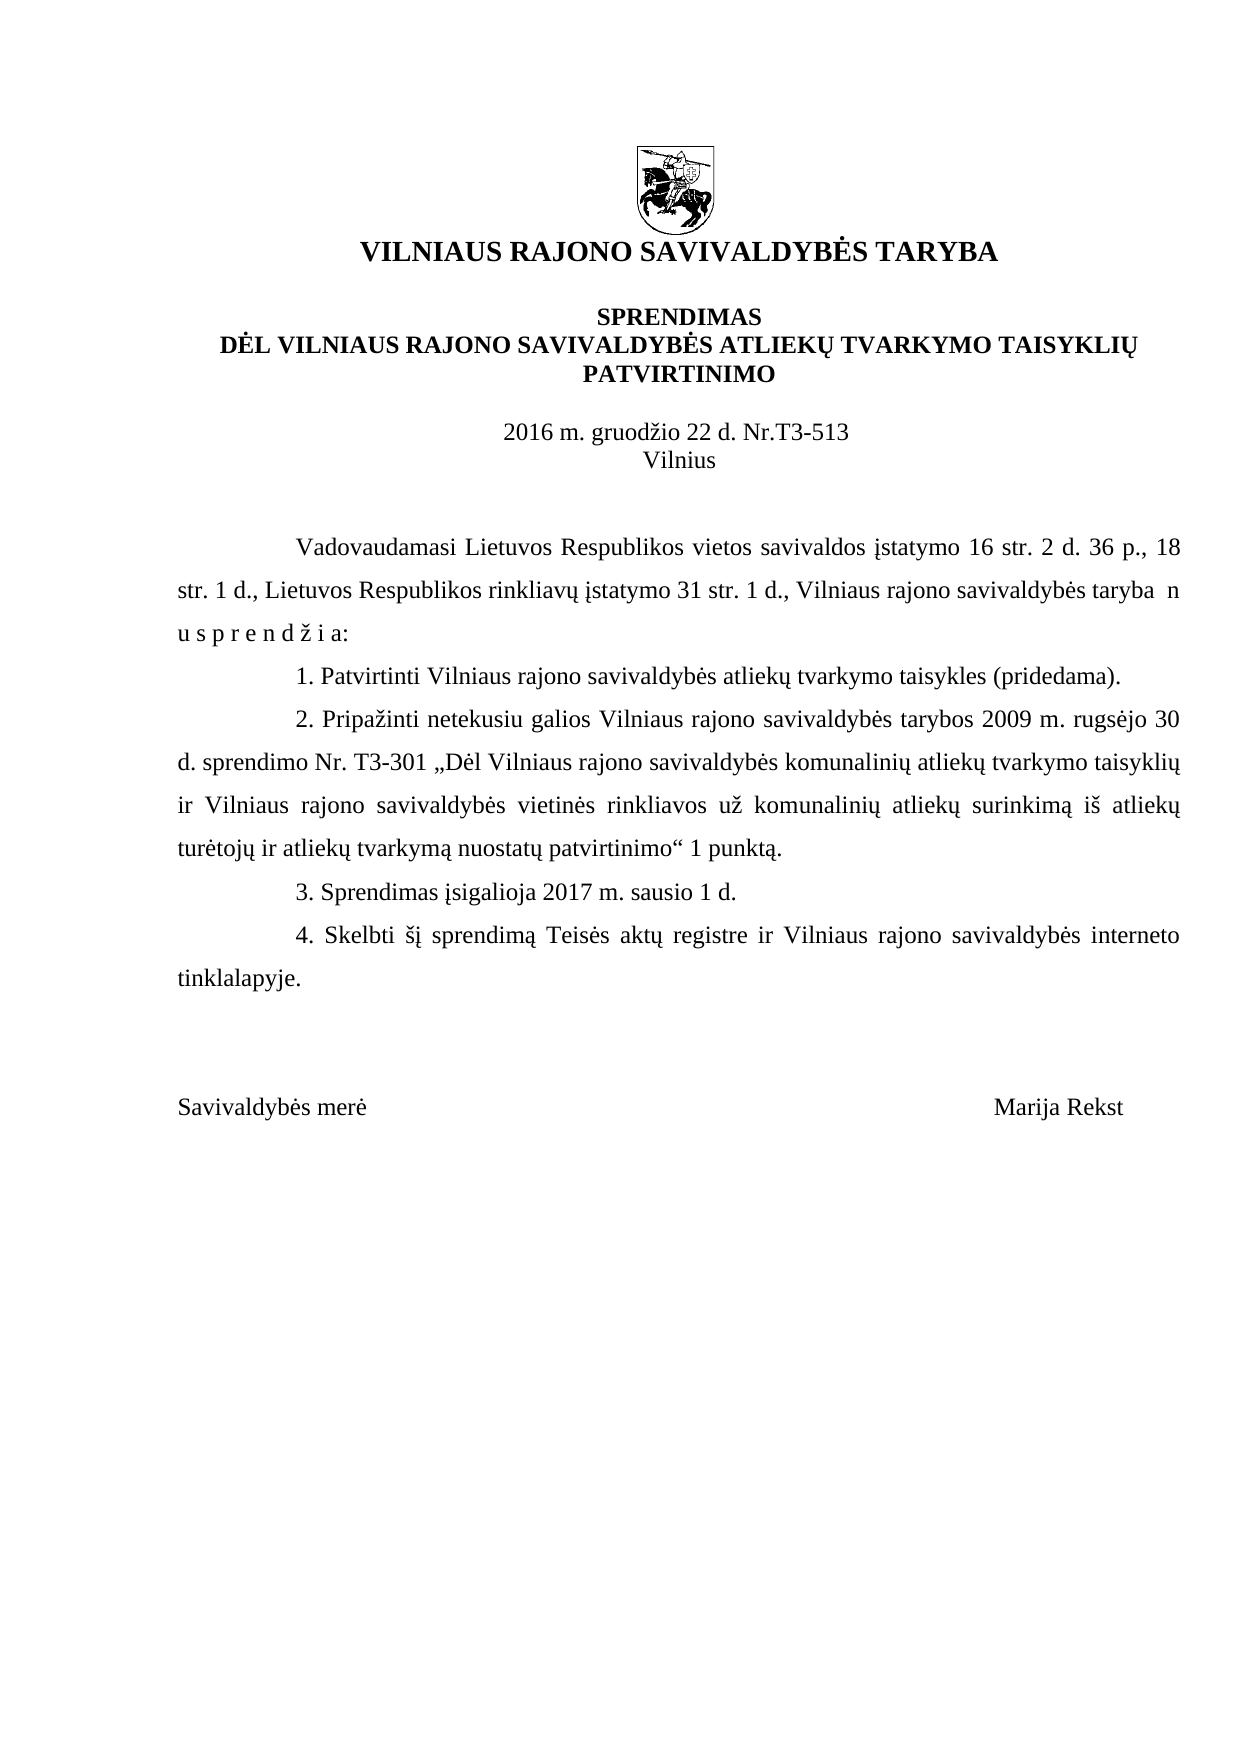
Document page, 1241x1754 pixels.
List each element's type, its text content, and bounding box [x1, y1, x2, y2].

text dėl VILNIAUS RAJONO SAVIVALDYBĖS ATLIEKŲ TVARKYMO TAISYKLIŲ PATVIRTINIMO [177, 330, 1181, 388]
text 4. Skelbti šį sprendimą Teisės aktų registre ir Vilniaus rajono savivaldybės interneto tinklalapyje. [177, 920, 1181, 992]
text Vilnius [177, 445, 1181, 474]
text VILNIAUS RAJONO SAVIVALDYBĖS TARYBA [177, 234, 1181, 268]
text SPRENDIMAS [177, 302, 1181, 330]
text 3. Sprendimas įsigalioja 2017 m. sausio 1 d. [177, 877, 1181, 905]
text Vadovaudamasi Lietuvos Respublikos vietos savivaldos įstatymo 16 str. 2 d. 36 p., 18 str. 1 d., Lietuvos Respublikos rinkliavų įstatymo 31 str. 1 d., Vilniaus rajono savivaldybės taryba n u s p r e n d ž i a: [177, 532, 1181, 647]
text 2016 m. gruodžio 22 d. Nr.T3-513 [177, 417, 1181, 445]
text Savivaldybės merė Marija Rekst [177, 1092, 1181, 1121]
text 2. Pripažinti netekusiu galios Vilniaus rajono savivaldybės tarybos 2009 m. rugsėjo 30 d. sprendimo Nr. T3-301 „Dėl Vilniaus rajono savivaldybės komunalinių atliekų tvarkymo taisyklių ir Vilniaus rajono savivaldybės vietinės rinkliavos už komunalinių atliekų surinkimą iš atliekų turėtojų ir atliekų tvarkymą nuostatų patvirtinimo“ 1 punktą. [177, 704, 1181, 862]
text 1. Patvirtinti Vilniaus rajono savivaldybės atliekų tvarkymo taisykles (pridedama). [177, 661, 1181, 690]
